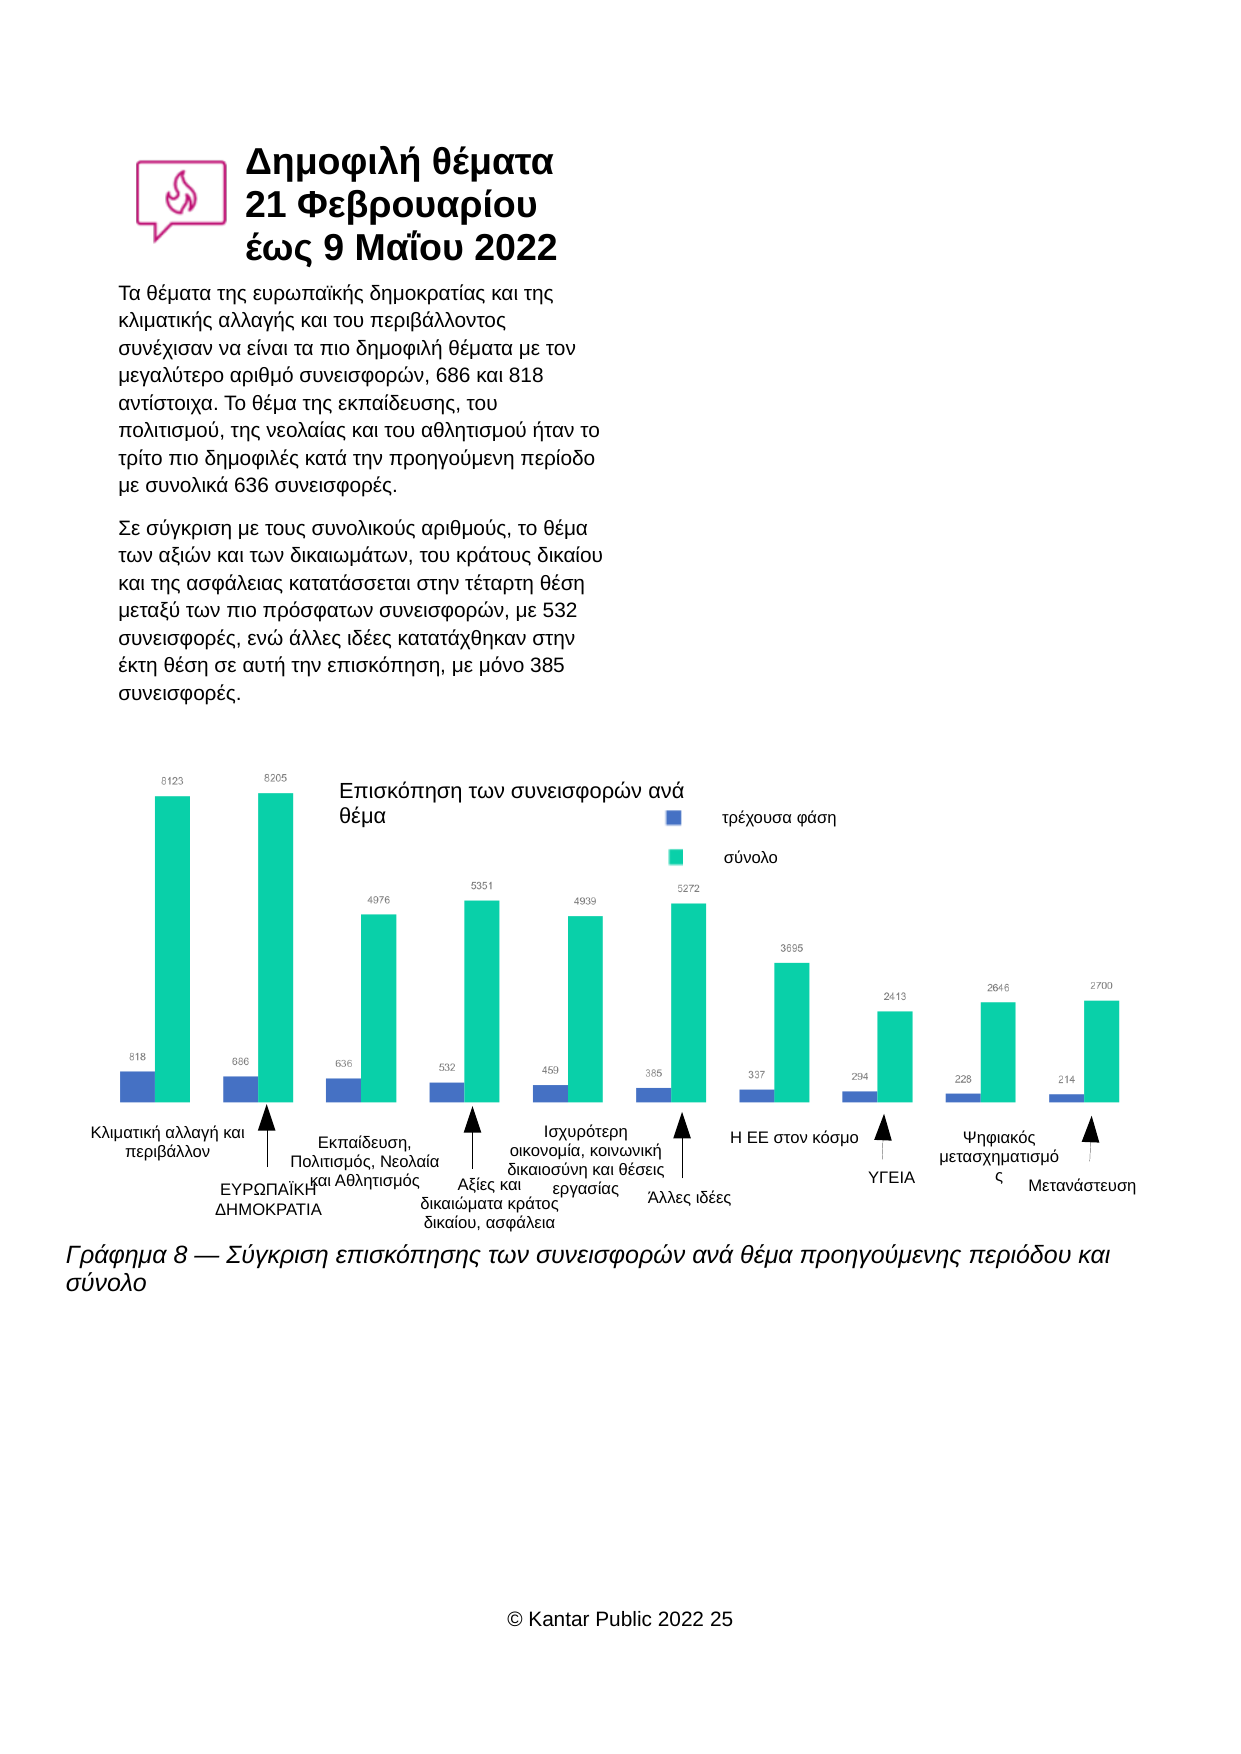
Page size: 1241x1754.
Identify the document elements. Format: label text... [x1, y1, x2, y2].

picture [111, 767, 1130, 1106]
text Τα θέματα της ευρωπαϊκής δημοκρατίας και της κλιματικής αλλαγής και του περιβάλλοντος συνέχισαν να είναι τα πιο δημοφιλή θέματα με τον μεγαλύτερο αριθμό συνεισφορών, 686 και 818 αντίστοιχα. Το θέμα της εκπαίδευσης, του πολιτισμού, της νεολαίας και του αθλητισμού ήταν το τρίτο πιο δημοφιλές κατά την προηγούμενη περίοδο με συνολικά 636 συνεισφορές. [118, 281, 605, 497]
subtitle Δημοφιλή θέματα 21 Φεβρουαρίου έως 9 Μαΐου 2022 [118, 139, 605, 268]
text Γράφημα 8 — Σύγκριση επισκόπησης των συνεισφορών ανά θέμα προηγούμενης περιόδου και σύνολο [66, 780, 1152, 1297]
text Σε σύγκριση με τους συνολικούς αριθμούς, το θέμα των αξιών και των δικαιωμάτων, του κράτους δικαίου και της ασφάλειας κατατάσσεται στην τέταρτη θέση μεταξύ των πιο πρόσφατων συνεισφορών, με 532 συνεισφορές, ενώ άλλες ιδέες κατατάχθηκαν στην έκτη θέση σε αυτή την επισκόπηση, με μόνο 385 συνεισφορές. [118, 515, 605, 704]
picture [118, 138, 245, 266]
